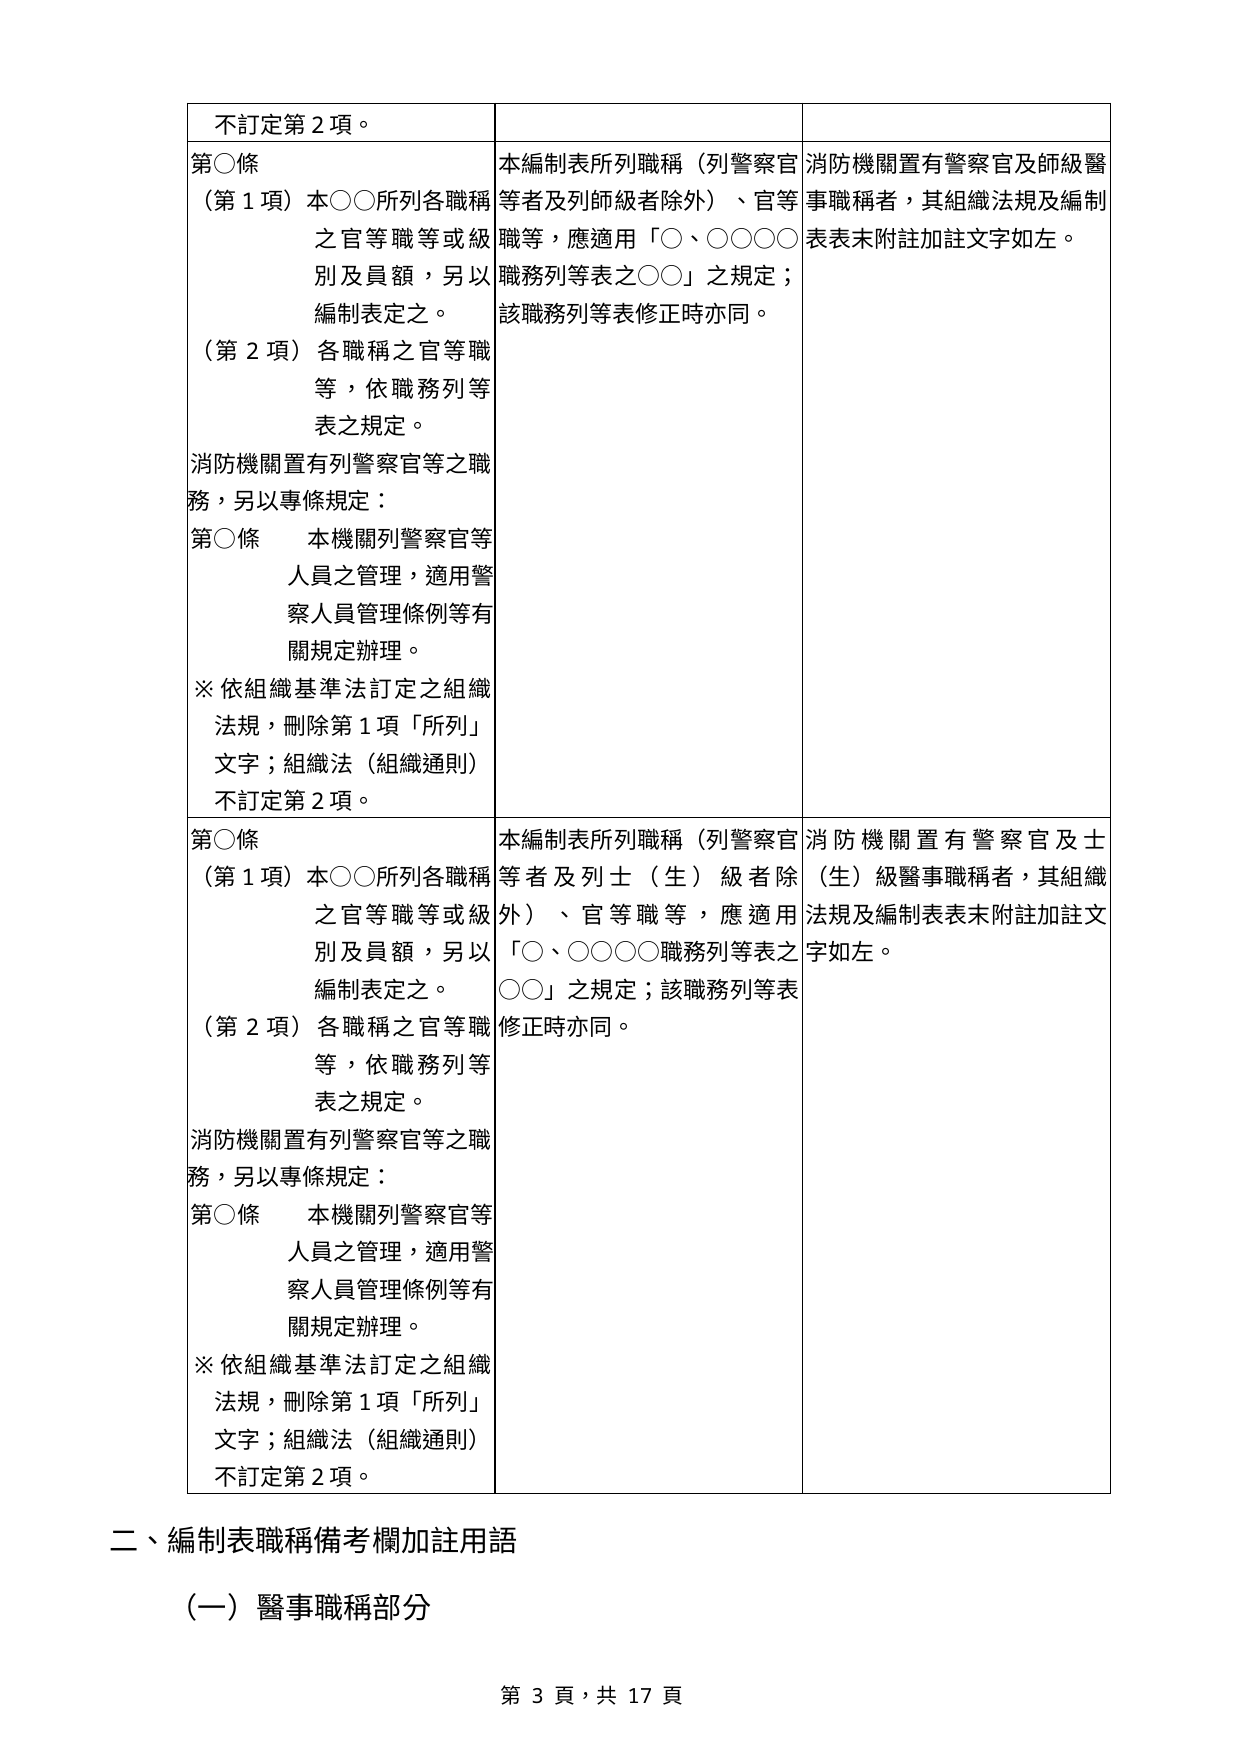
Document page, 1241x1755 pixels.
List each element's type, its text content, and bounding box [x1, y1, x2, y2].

table_cell 本編制表所列職稱（列警察官等者及列師級者除外）、官等職等，應適用「○、○○○○職務列等表之○○」之規定；該職務列等表修正時亦同。 [496, 142, 802, 817]
text （一）醫事職稱部分 [168, 1580, 1111, 1628]
table_cell 消防機關置有警察官及士（生）級醫事職稱者，其組織法規及編制表表末附註加註文字如左。 [803, 818, 1110, 1493]
table_cell 不訂定第2項。 [188, 104, 494, 141]
table_cell [496, 104, 802, 141]
table_cell 第○條 （第1項）本○○所列各職稱之官等職等或級別及員額，另以編制表定之。 （第2項）各職稱之官等職等，依職務列等表之規定。 消防機關置有列警察官等之職務，另以專條規定： 第○條 本機關列警察官等人員之管理，適用警察人員管理條例等有關規定辦理。 ※依組織基準法訂定之組織法規，刪除第1項「所列」文字；組織法（組織通則）不訂定第2項。 [188, 142, 494, 817]
table_cell 第○條 （第1項）本○○所列各職稱之官等職等或級別及員額，另以編制表定之。 （第2項）各職稱之官等職等，依職務列等表之規定。 消防機關置有列警察官等之職務，另以專條規定： 第○條 本機關列警察官等人員之管理，適用警察人員管理條例等有關規定辦理。 ※依組織基準法訂定之組織法規，刪除第1項「所列」文字；組織法（組織通則）不訂定第2項。 [188, 818, 494, 1493]
table_cell [803, 104, 1110, 141]
table_cell 本編制表所列職稱（列警察官等者及列士（生）級者除外）、官等職等，應適用「○、○○○○職務列等表之○○」之規定；該職務列等表修正時亦同。 [496, 818, 802, 1493]
table_cell 消防機關置有警察官及師級醫事職稱者，其組織法規及編制表表末附註加註文字如左。 [803, 142, 1110, 817]
text 二、編制表職稱備考欄加註用語 [109, 1513, 1111, 1561]
